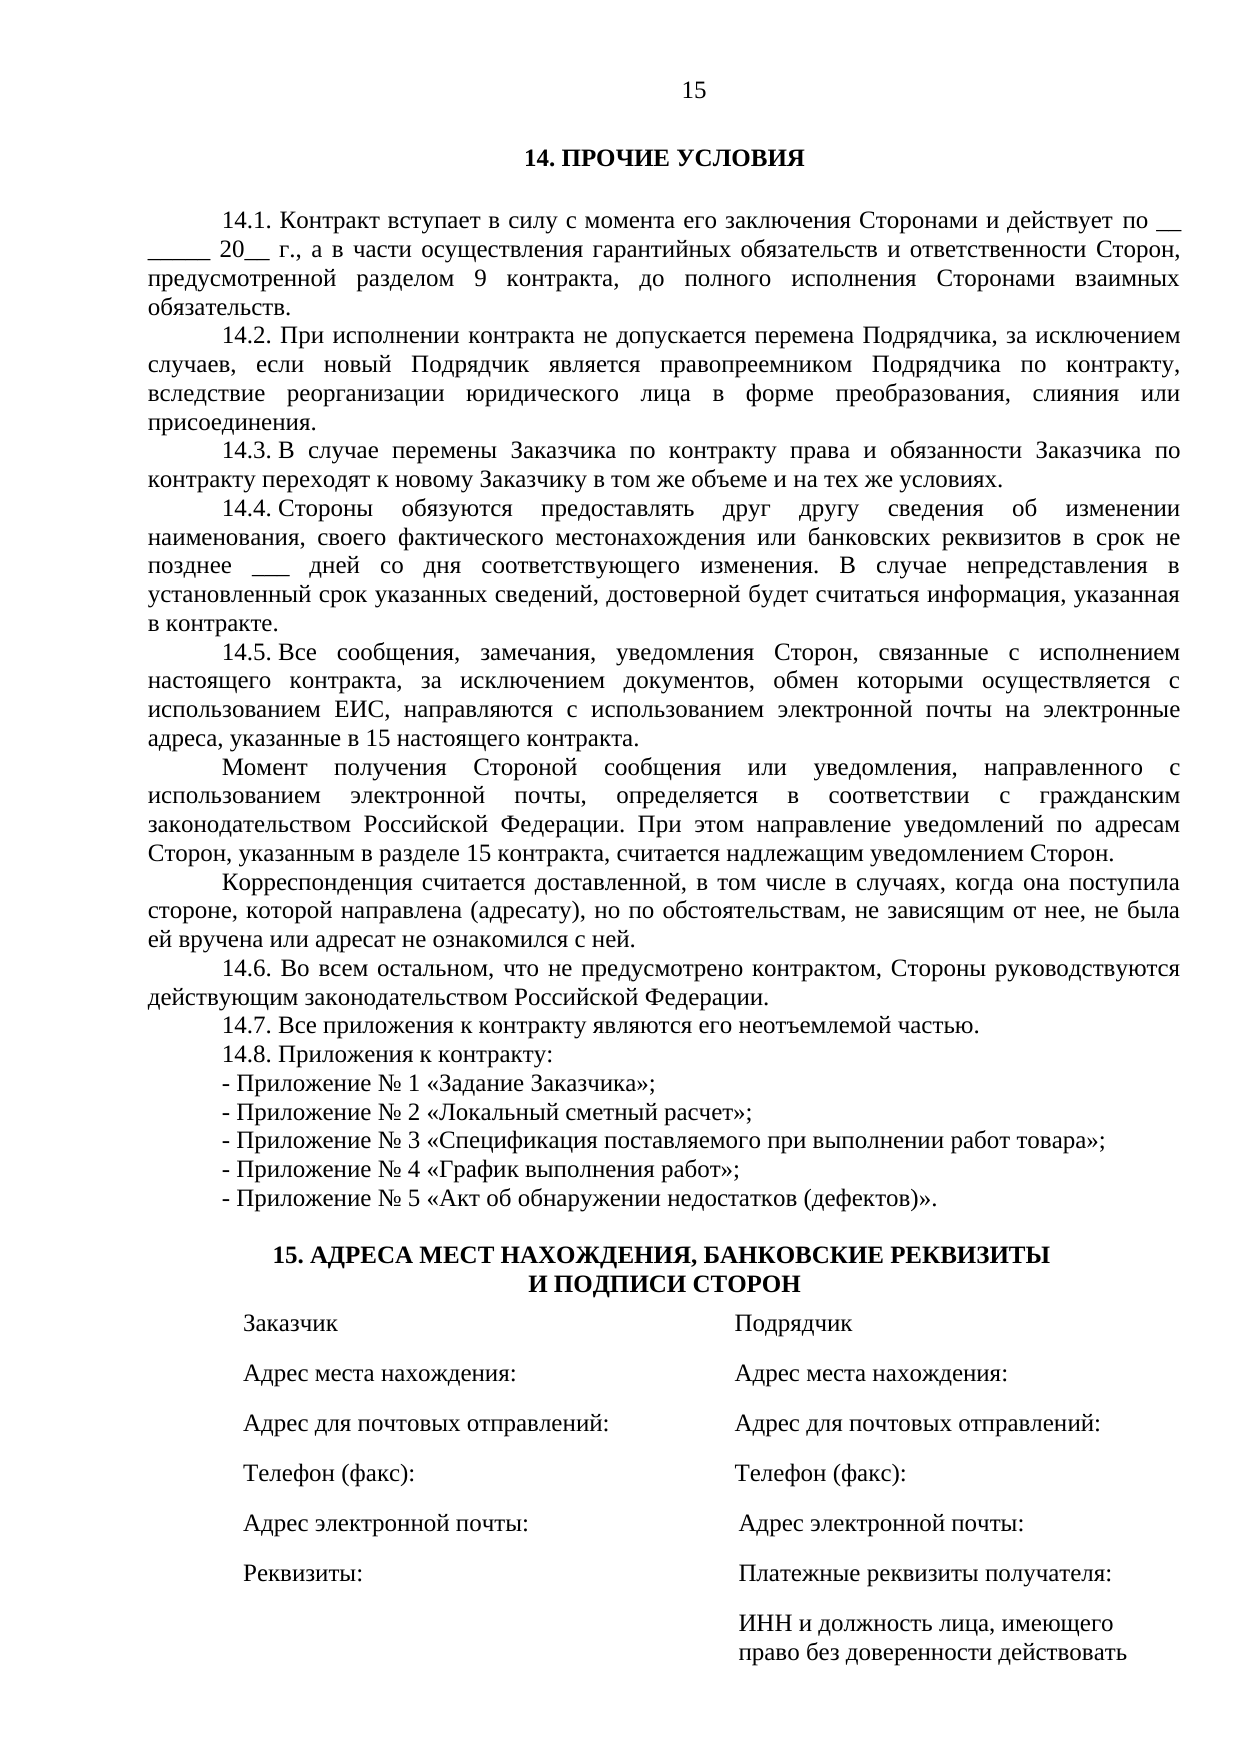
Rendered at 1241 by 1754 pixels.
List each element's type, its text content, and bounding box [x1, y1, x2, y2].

text 14.2. При исполнении контракта не допускается перемена Подрядчика, за исключением случаев, если новый Подрядчик является правопреемником Подрядчика по контракту, вследствие реорганизации юридического лица в форме преобразования, слияния или присоединения. [148, 320, 1181, 435]
table_cell [148, 1498, 162, 1548]
table_cell Платежные реквизиты получателя: [654, 1548, 1154, 1598]
text И ПОДПИСИ СТОРОН [148, 1269, 1181, 1298]
table_header Подрядчик [654, 1298, 1154, 1348]
table_cell ИНН и должность лица, имеющего право без доверенности действовать [654, 1598, 1154, 1677]
text 14.8. Приложения к контракту: [148, 1039, 1181, 1068]
table_cell Адрес для почтовых отправлений: [654, 1398, 1154, 1448]
text 14.3. В случае перемены Заказчика по контракту права и обязанности Заказчика по контракту переходят к новому Заказчику в том же объеме и на тех же условиях. [148, 435, 1181, 493]
text Момент получения Стороной сообщения или уведомления, направленного с использованием электронной почты, определяется в соответствии с гражданским законодательством Российской Федерации. При этом направление уведомлений по адресам Сторон, указанным в разделе 15 контракта, считается надлежащим уведомлением Сторон. [148, 752, 1181, 867]
text 14. ПРОЧИЕ УСЛОВИЯ [148, 143, 1181, 172]
text 14.7. Все приложения к контракту являются его неотъемлемой частью. [148, 1010, 1181, 1039]
table_cell Адрес места нахождения: [654, 1348, 1154, 1398]
table_cell Адрес электронной почты: [163, 1498, 654, 1548]
table_cell Реквизиты: [163, 1548, 654, 1598]
table_cell [148, 1348, 162, 1398]
text Корреспонденция считается доставленной, в том числе в случаях, когда она поступила стороне, которой направлена (адресату), но по обстоятельствам, не зависящим от нее, не была ей вручена или адресат не ознакомился с ней. [148, 867, 1181, 953]
table_header [148, 1298, 162, 1348]
text 14.5. Все сообщения, замечания, уведомления Сторон, связанные с исполнением настоящего контракта, за исключением документов, обмен которыми осуществляется с использованием ЕИС, направляются с использованием электронной почты на электронные адреса, указанные в 15 настоящего контракта. [148, 637, 1181, 752]
text 14.4. Стороны обязуются предоставлять друг другу сведения об изменении наименования, своего фактического местонахождения или банковских реквизитов в срок не позднее ___ дней со дня соответствующего изменения. В случае непредставления в установленный срок указанных сведений, достоверной будет считаться информация, указанная в контракте. [148, 493, 1181, 637]
table_cell Телефон (факс): [654, 1448, 1154, 1498]
text 14.1. Контракт вступает в силу с момента его заключения Сторонами и действует по __ _____ 20__ г., а в части осуществления гарантийных обязательств и ответственности Сторон, предусмотренной разделом 9 контракта, до полного исполнения Сторонами взаимных обязательств. [148, 205, 1181, 320]
table_cell [148, 1448, 162, 1498]
text 15. АДРЕСА МЕСТ НАХОЖДЕНИЯ, БАНКОВСКИЕ РЕКВИЗИТЫ [148, 1240, 1181, 1269]
text - Приложение № 5 «Акт об обнаружении недостатков (дефектов)». [148, 1183, 1181, 1212]
text - Приложение № 2 «Локальный сметный расчет»; [148, 1097, 1181, 1125]
table_cell [148, 1598, 162, 1677]
table_cell [148, 1548, 162, 1598]
table_header Заказчик [163, 1298, 654, 1348]
table_cell [163, 1598, 654, 1677]
table_cell Адрес для почтовых отправлений: [163, 1398, 654, 1448]
text 14.6. Во всем остальном, что не предусмотрено контрактом, Стороны руководствуются действующим законодательством Российской Федерации. [148, 953, 1181, 1010]
text - Приложение № 4 «График выполнения работ»; [148, 1154, 1181, 1183]
table_cell Телефон (факс): [163, 1448, 654, 1498]
table_cell [148, 1398, 162, 1448]
table_cell Адрес электронной почты: [654, 1498, 1154, 1548]
text - Приложение № 3 «Спецификация поставляемого при выполнении работ товара»; [148, 1125, 1181, 1154]
table_cell Адрес места нахождения: [163, 1348, 654, 1398]
text - Приложение № 1 «Задание Заказчика»; [148, 1068, 1181, 1097]
